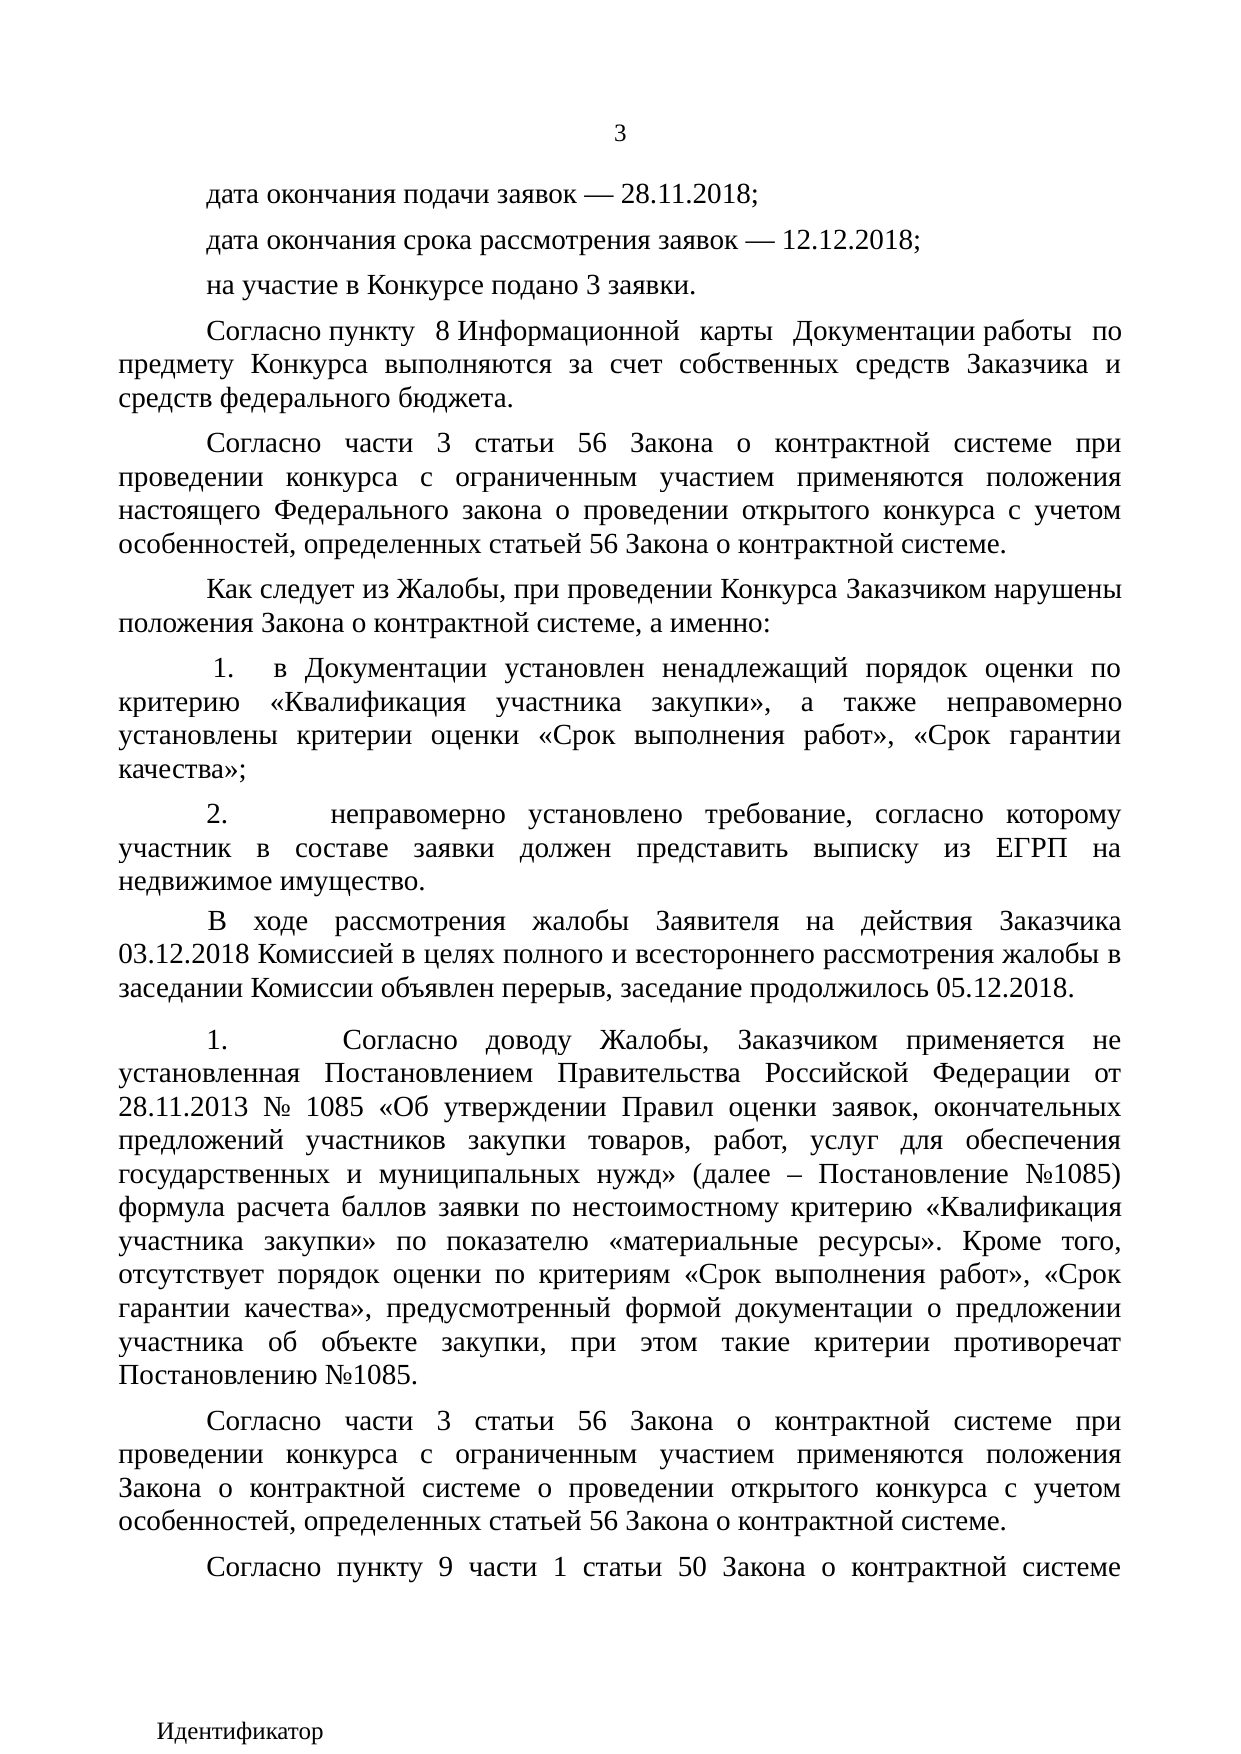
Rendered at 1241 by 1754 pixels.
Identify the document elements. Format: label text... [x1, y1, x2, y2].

text Согласно части 3 статьи 56 Закона о контрактной системе при проведении конкурса с ограниченным участием применяются положения настоящего Федерального закона о проведении открытого конкурса с учетом особенностей, определенных статьей 56 Закона о контрактной системе. [118, 425, 1122, 559]
text Как следует из Жалобы, при проведении Конкурса Заказчиком нарушены положения Закона о контрактной системе, а именно: [118, 571, 1122, 638]
text 1. Согласно доводу Жалобы, Заказчиком применяется не установленная Постановлением Правительства Российской Федерации от 28.11.2013 № 1085 «Об утверждении Правил оценки заявок, окончательных предложений участников закупки товаров, работ, услуг для обеспечения государственных и муниципальных нужд» (далее – Постановление №1085) формула расчета баллов заявки по нестоимостному критерию «Квалификация участника закупки» по показателю «материальные ресурсы». Кроме того, отсутствует порядок оценки по критериям «Срок выполнения работ», «Срок гарантии качества», предусмотренный формой документации о предложении участника об объекте закупки, при этом такие критерии противоречат Постановлению №1085. [118, 1022, 1122, 1391]
text дата окончания срока рассмотрения заявок — 12.12.2018; [118, 222, 1122, 255]
text Согласно части 3 статьи 56 Закона о контрактной системе при проведении конкурса с ограниченным участием применяются положения Закона о контрактной системе о проведении открытого конкурса с учетом особенностей, определенных статьей 56 Закона о контрактной системе. [118, 1403, 1122, 1537]
text Согласно пункту 8 Информационной карты Документации работы по предмету Конкурса выполняются за счет собственных средств Заказчика и средств федерального бюджета. [118, 313, 1122, 413]
text на участие в Конкурсе подано 3 заявки. [118, 267, 1122, 301]
text 1. в Документации установлен ненадлежащий порядок оценки по критерию «Квалификация участника закупки», а также неправомерно установлены критерии оценки «Срок выполнения работ», «Срок гарантии качества»; [118, 650, 1122, 784]
text В ходе рассмотрения жалобы Заявителя на действия Заказчика 03.12.2018 Комиссией в целях полного и всестороннего рассмотрения жалобы в заседании Комиссии объявлен перерыв, заседание продолжилось 05.12.2018. [118, 903, 1122, 1003]
text дата окончания подачи заявок — 28.11.2018; [118, 176, 1122, 210]
text 2. неправомерно установлено требование, согласно которому участник в составе заявки должен представить выписку из ЕГРП на недвижимое имущество. [118, 796, 1122, 897]
text Согласно пункту 9 части 1 статьи 50 Закона о контрактной системе [118, 1549, 1122, 1582]
